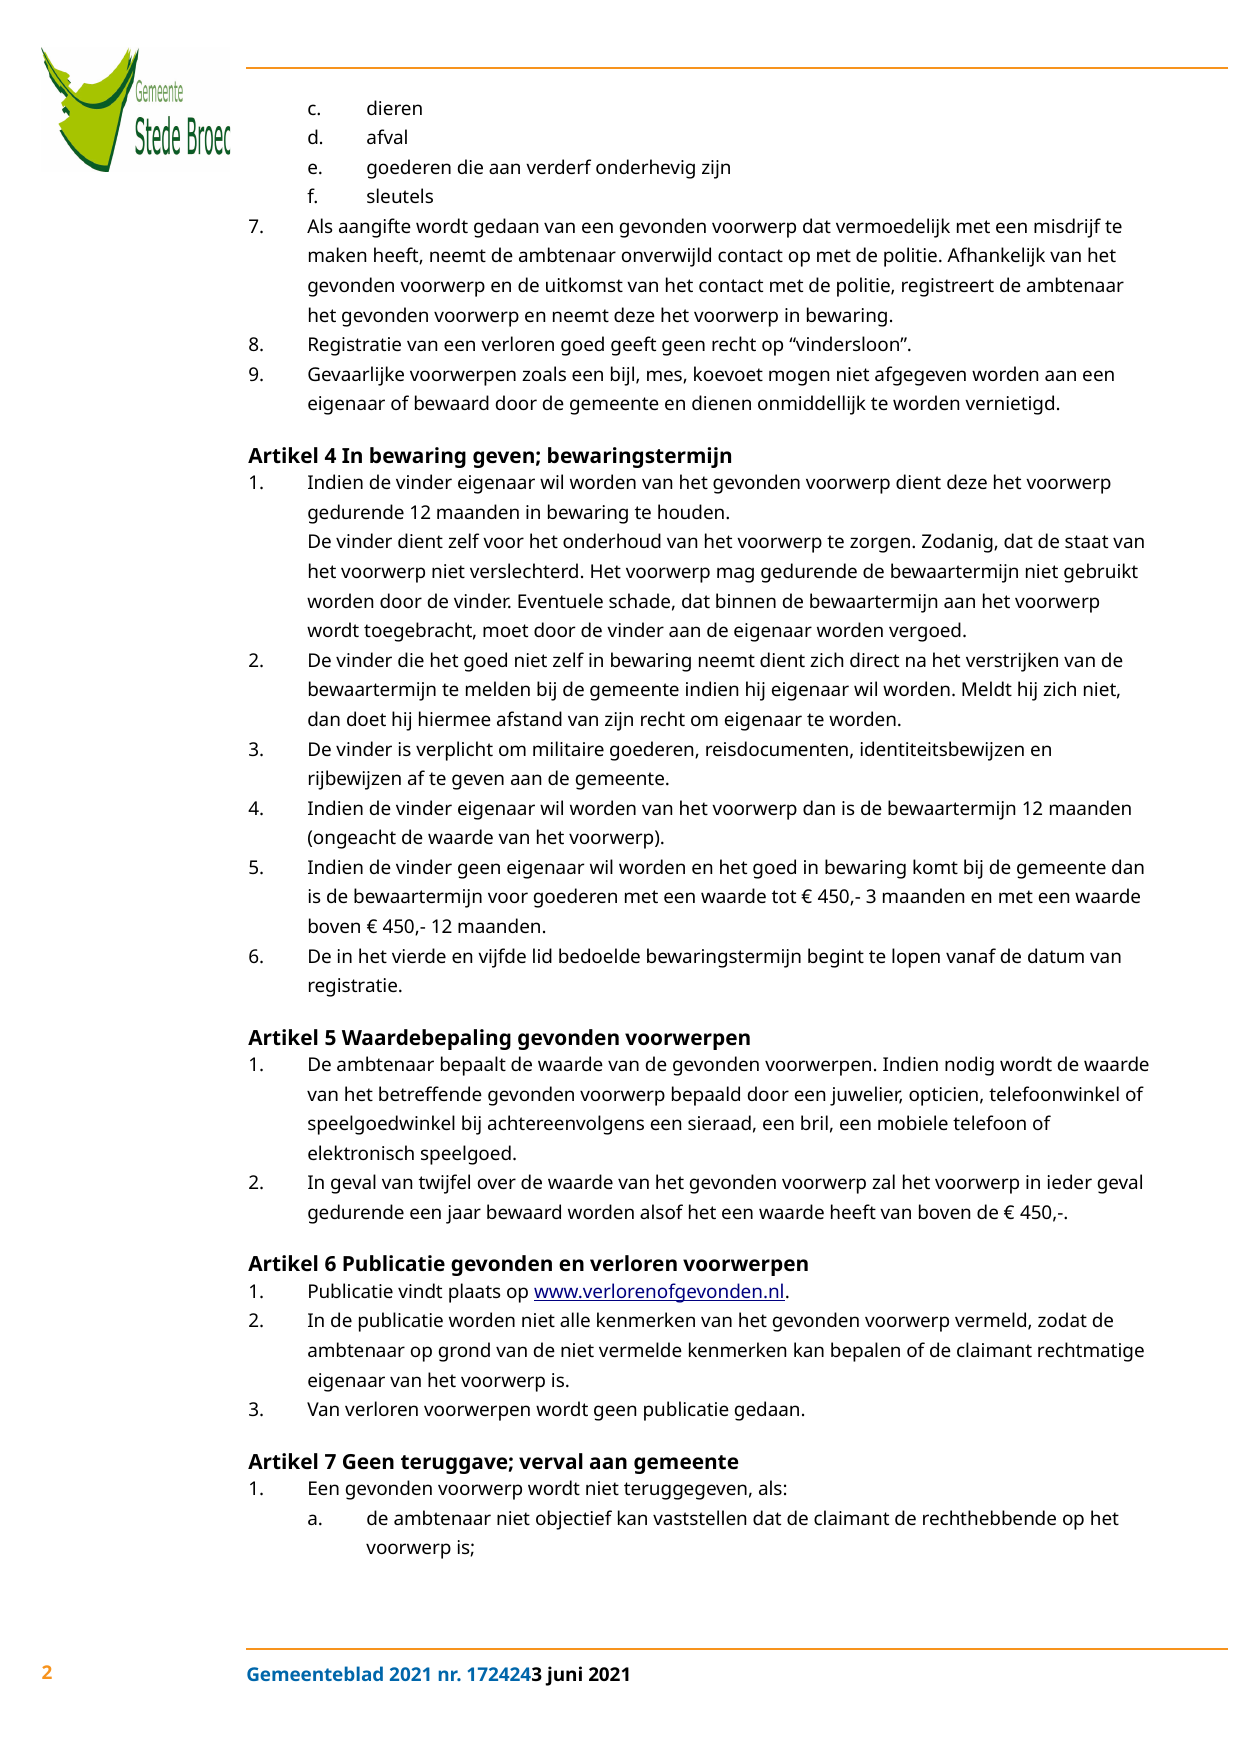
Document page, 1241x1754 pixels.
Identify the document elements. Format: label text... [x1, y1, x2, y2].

list De vinder dient zelf voor het onderhoud van het voorwerp te zorgen. Zodanig, dat de staat van het voorwerp niet verslechterd. Het voorwerp mag gedurende de bewaartermijn niet gebruikt worden door de vinder. Eventuele schade, dat binnen de bewaartermijn aan het voorwerp wordt toegebracht, moet door de vinder aan de eigenaar worden vergoed. [248, 529, 1152, 643]
list Publicatie vindt plaats op www.verlorenofgevonden.nl. [248, 1278, 1152, 1304]
picture [41, 47, 231, 172]
list goederen die aan verderf onderhevig zijn [307, 154, 1152, 180]
list sleutels [307, 183, 1152, 209]
list afval [307, 124, 1152, 150]
list dieren [307, 95, 1152, 121]
list Van verloren voorwerpen wordt geen publicatie gedaan. [248, 1396, 1152, 1422]
list In de publicatie worden niet alle kenmerken van het gevonden voorwerp vermeld, zodat de ambtenaar op grond van de niet vermelde kenmerken kan bepalen of de claimant rechtmatige eigenaar van het voorwerp is. [248, 1308, 1152, 1392]
list De in het vierde en vijfde lid bedoelde bewaringstermijn begint te lopen vanaf de datum van registratie. [248, 943, 1152, 998]
list De ambtenaar bepaalt de waarde van de gevonden voorwerpen. Indien nodig wordt de waarde van het betreffende gevonden voorwerp bepaald door een juwelier, opticien, telefoonwinkel of speelgoedwinkel bij achtereenvolgens een sieraad, een bril, een mobiele telefoon of elektronisch speelgoed. [248, 1051, 1152, 1166]
text Artikel 4 In bewaring geven; bewaringstermijn [248, 441, 1152, 469]
list Indien de vinder eigenaar wil worden van het gevonden voorwerp dient deze het voorwerp gedurende 12 maanden in bewaring te houden. [248, 469, 1152, 525]
list Indien de vinder eigenaar wil worden van het voorwerp dan is de bewaartermijn 12 maanden (ongeacht de waarde van het voorwerp). [248, 795, 1152, 850]
text Artikel 6 Publicatie gevonden en verloren voorwerpen [248, 1249, 1152, 1278]
list De vinder die het goed niet zelf in bewaring neemt dient zich direct na het verstrijken van de bewaartermijn te melden bij de gemeente indien hij eigenaar wil worden. Meldt hij zich niet, dan doet hij hiermee afstand van zijn recht om eigenaar te worden. [248, 647, 1152, 732]
list Gevaarlijke voorwerpen zoals een bijl, mes, koevoet mogen niet afgegeven worden aan een eigenaar of bewaard door de gemeente en dienen onmiddellijk te worden vernietigd. [248, 361, 1152, 416]
text Artikel 5 Waardebepaling gevonden voorwerpen [248, 1023, 1152, 1051]
list Een gevonden voorwerp wordt niet teruggegeven, als: [248, 1475, 1152, 1501]
list In geval van twijfel over de waarde van het gevonden voorwerp zal het voorwerp in ieder geval gedurende een jaar bewaard worden alsof het een waarde heeft van boven de € 450,-. [248, 1169, 1152, 1225]
list Indien de vinder geen eigenaar wil worden en het goed in bewaring komt bij de gemeente dan is de bewaartermijn voor goederen met een waarde tot € 450,- 3 maanden en met een waarde boven € 450,- 12 maanden. [248, 854, 1152, 939]
list Registratie van een verloren goed geeft geen recht op “vindersloon”. [248, 331, 1152, 357]
list de ambtenaar niet objectief kan vaststellen dat de claimant de rechthebbende op het voorwerp is; [307, 1505, 1152, 1560]
text Artikel 7 Geen teruggave; verval aan gemeente [248, 1447, 1152, 1475]
list De vinder is verplicht om militaire goederen, reisdocumenten, identiteitsbewijzen en rijbewijzen af te geven aan de gemeente. [248, 736, 1152, 791]
list Als aangifte wordt gedaan van een gevonden voorwerp dat vermoedelijk met een misdrijf te maken heeft, neemt de ambtenaar onverwijld contact op met de politie. Afhankelijk van het gevonden voorwerp en de uitkomst van het contact met de politie, registreert de ambtenaar het gevonden voorwerp en neemt deze het voorwerp in bewaring. [248, 213, 1152, 328]
